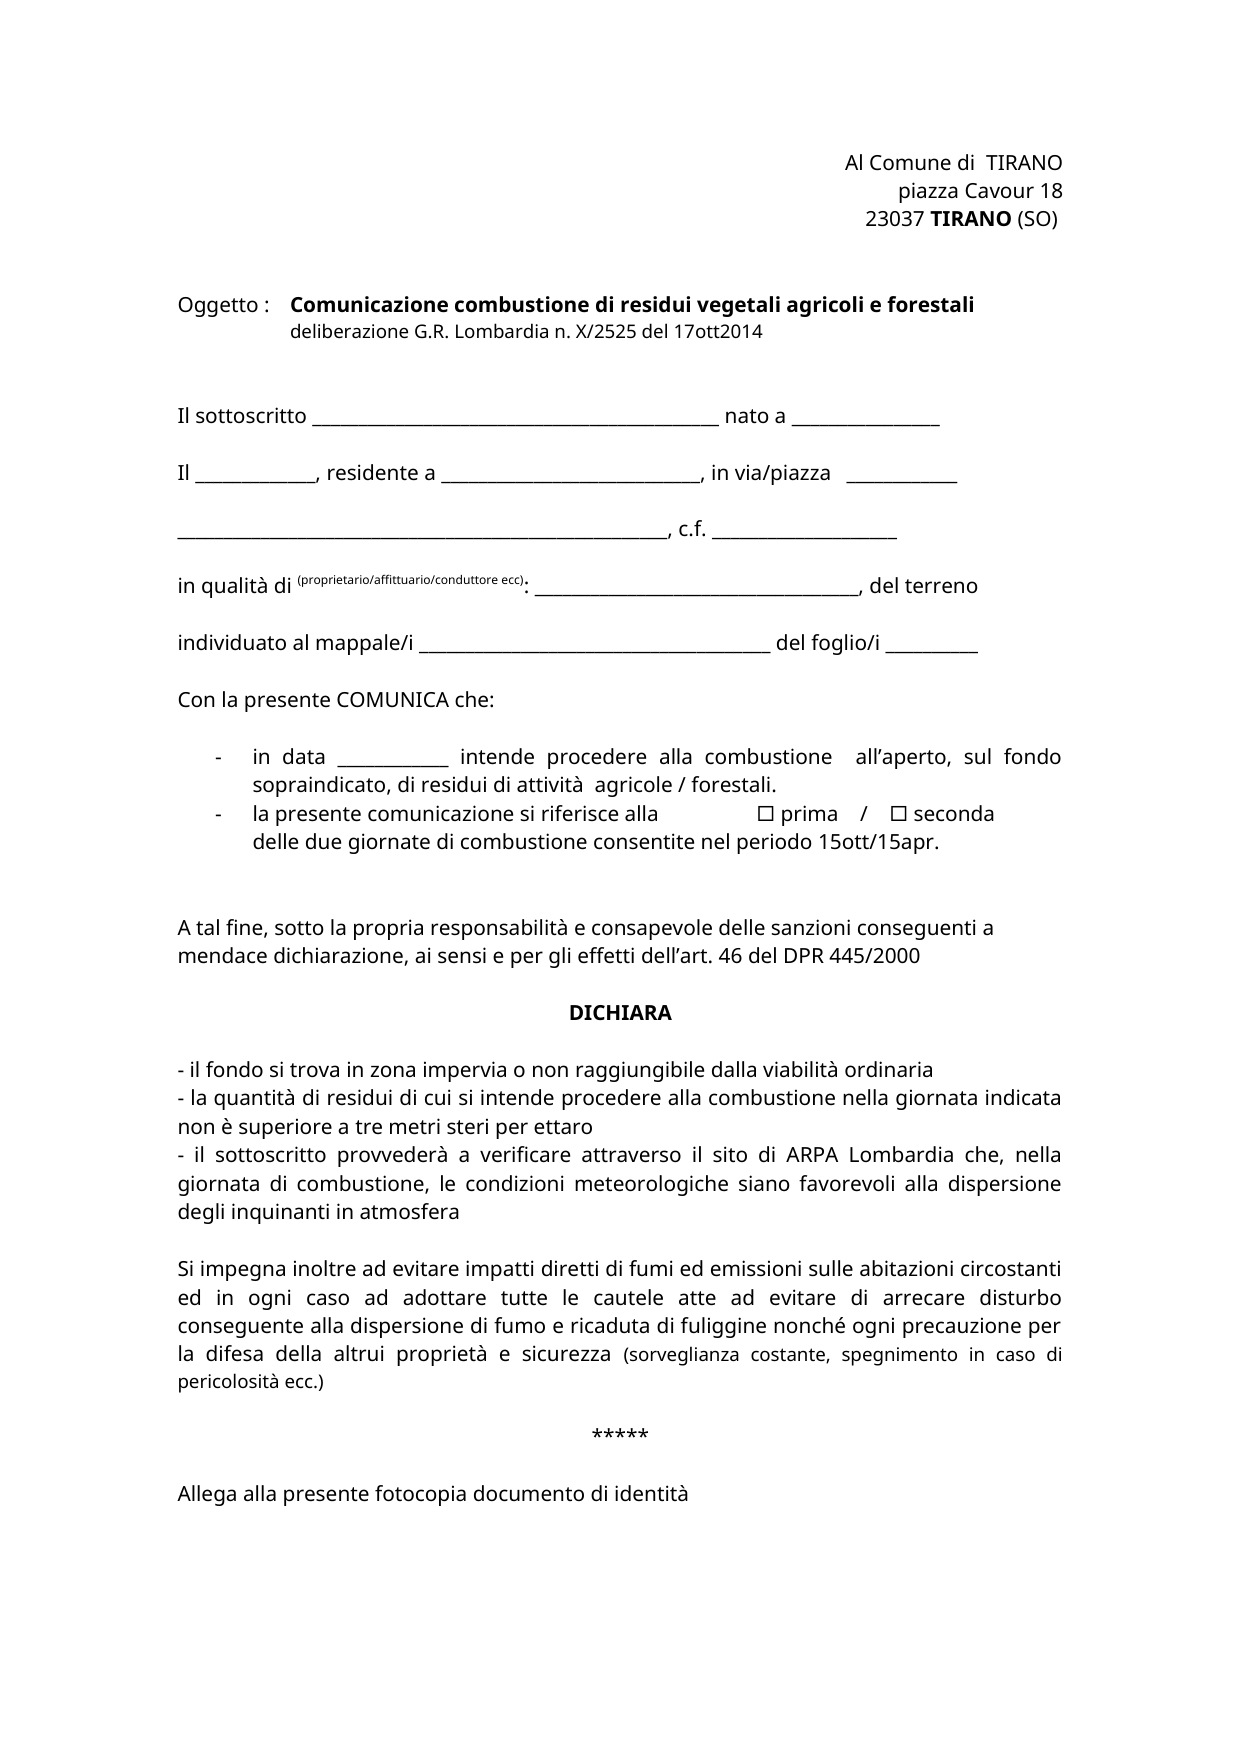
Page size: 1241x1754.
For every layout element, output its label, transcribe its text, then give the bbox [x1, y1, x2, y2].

list in data ____________ intende procedere alla combustione all’aperto, sul fondo sopraindicato, di residui di attività agricole / forestali. [215, 742, 1063, 799]
text deliberazione G.R. Lombardia n. X/2525 del 17ott2014 [177, 318, 1063, 344]
text _____________________________________________________, c.f. ____________________ [177, 514, 1063, 543]
text Il _____________, residente a ____________________________, in via/piazza ____________ [177, 458, 1063, 486]
text in qualità di (proprietario/affittuario/conduttore ecc): ___________________________________, del terreno [177, 571, 1063, 600]
text Al Comune di TIRANO [177, 148, 1063, 176]
text Con la presente COMUNICA che: [177, 685, 1063, 713]
text - il sottoscritto provvederà a verificare attraverso il sito di ARPA Lombardia che, nella giornata di combustione, le condizioni meteorologiche siano favorevoli alla dispersione degli inquinanti in atmosfera [177, 1140, 1063, 1226]
text - il fondo si trova in zona impervia o non raggiungibile dalla viabilità ordinaria [177, 1055, 1063, 1083]
text Si impegna inoltre ad evitare impatti diretti di fumi ed emissioni sulle abitazioni circostanti ed in ogni caso ad adottare tutte le cautele atte ad evitare di arrecare disturbo conseguente alla dispersione di fumo e ricaduta di fuliggine nonché ogni precauzione per la difesa della altrui proprietà e sicurezza (sorveglianza costante, spegnimento in caso di pericolosità ecc.) [177, 1254, 1063, 1393]
list delle due giornate di combustione consentite nel periodo 15ott/15apr. [215, 827, 1063, 856]
text Allega alla presente fotocopia documento di identità [177, 1479, 1063, 1507]
text individuato al mappale/i ______________________________________ del foglio/i __________ [177, 628, 1063, 657]
text A tal fine, sotto la propria responsabilità e consapevole delle sanzioni conseguenti a mendace dichiarazione, ai sensi e per gli effetti dell’art. 46 del DPR 445/2000 [177, 913, 1063, 970]
text 23037 TIRANO (SO) [177, 204, 1063, 233]
text - la quantità di residui di cui si intende procedere alla combustione nella giornata indicata non è superiore a tre metri steri per ettaro [177, 1083, 1063, 1140]
text piazza Cavour 18 [177, 176, 1063, 204]
text Il sottoscritto ____________________________________________ nato a ________________ [177, 401, 1063, 429]
text ***** [177, 1422, 1063, 1450]
list la presente comunicazione si riferisce alla  prima /  seconda [215, 799, 1063, 827]
text DICHIARA [177, 998, 1063, 1027]
text Oggetto : Comunicazione combustione di residui vegetali agricoli e forestali [177, 290, 1063, 318]
